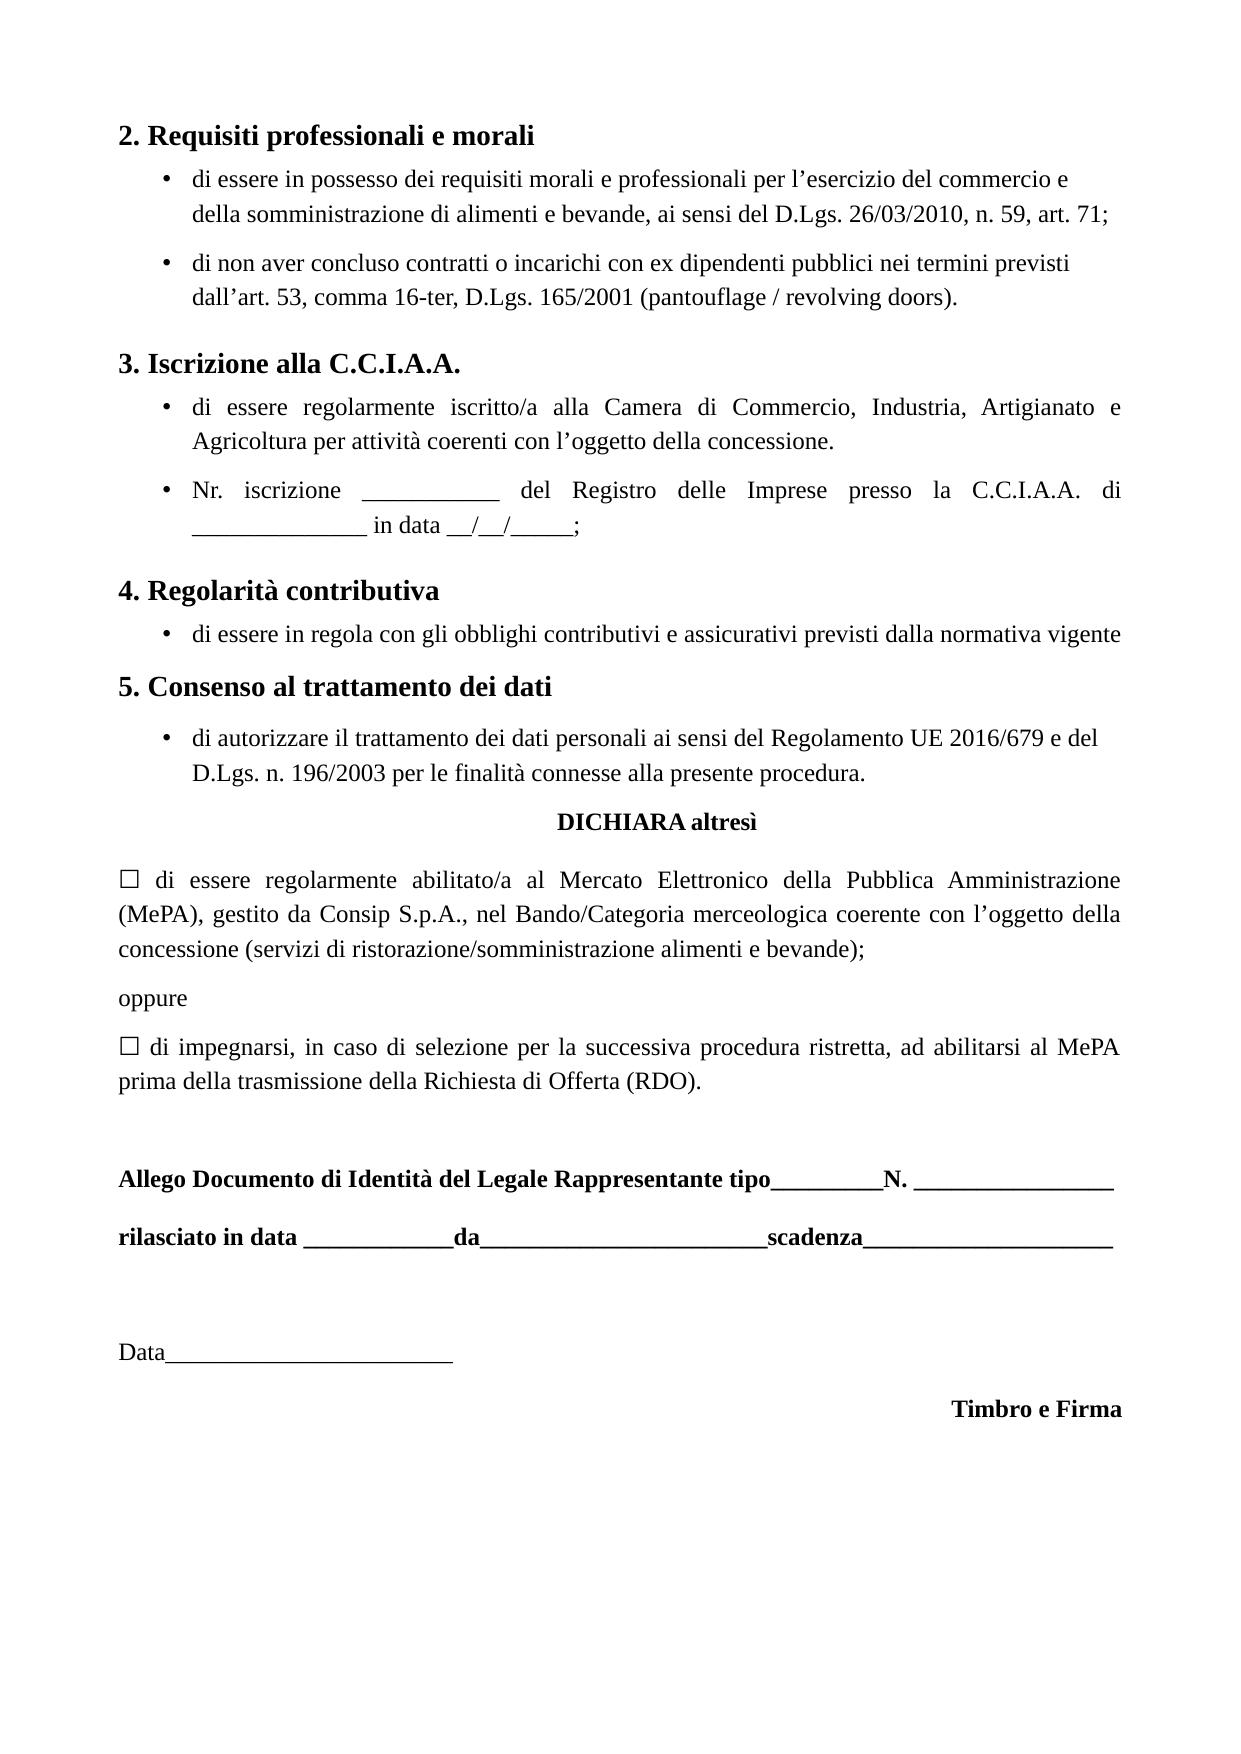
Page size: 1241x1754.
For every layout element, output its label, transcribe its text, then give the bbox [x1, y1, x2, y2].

text ☐ di essere regolarmente abilitato/a al Mercato Elettronico della Pubblica Amministrazione (MePA), gestito da Consip S.p.A., nel Bando/Categoria merceologica coerente con l’oggetto della concessione (servizi di ristorazione/somministrazione alimenti e bevande); [118, 865, 1122, 962]
list DICHIARA altresì [162, 807, 1122, 836]
text 5. Consenso al trattamento dei dati [118, 669, 1122, 702]
text Allego Documento di Identità del Legale Rappresentante tipo_________N. ________________ rilasciato in data ____________da_______________________scadenza____________________ [118, 1164, 1122, 1251]
subtitle 4. Regolarità contributiva [118, 573, 1122, 607]
list di non aver concluso contratti o incarichi con ex dipendenti pubblici nei termini previsti dall’art. 53, comma 16-ter, D.Lgs. 165/2001 (pantouflage / revolving doors). [162, 248, 1122, 311]
subtitle 2. Requisiti professionali e morali [118, 118, 1122, 152]
list di essere regolarmente iscritto/a alla Camera di Commercio, Industria, Artigianato e Agricoltura per attività coerenti con l’oggetto della concessione. [162, 392, 1122, 455]
subtitle 3. Iscrizione alla C.C.I.A.A. [118, 346, 1122, 379]
list Nr. iscrizione ___________ del Registro delle Imprese presso la C.C.I.A.A. di ______________ in data __/__/_____; [162, 475, 1122, 539]
list di essere in regola con gli obblighi contributivi e assicurativi previsti dalla normativa vigente [162, 619, 1122, 648]
text ☐ di impegnarsi, in caso di selezione per la successiva procedura ristretta, ad abilitarsi al MePA prima della trasmissione della Richiesta di Offerta (RDO). [118, 1032, 1122, 1095]
list di essere in possesso dei requisiti morali e professionali per l’esercizio del commercio e della somministrazione di alimenti e bevande, ai sensi del D.Lgs. 26/03/2010, n. 59, art. 71; [162, 164, 1122, 227]
text Timbro e Firma [118, 1394, 1122, 1423]
list di autorizzare il trattamento dei dati personali ai sensi del Regolamento UE 2016/679 e del D.Lgs. n. 196/2003 per le finalità connesse alla presente procedura. [162, 723, 1122, 787]
text Data_______________________ [118, 1337, 1122, 1366]
text oppure [118, 983, 1122, 1011]
